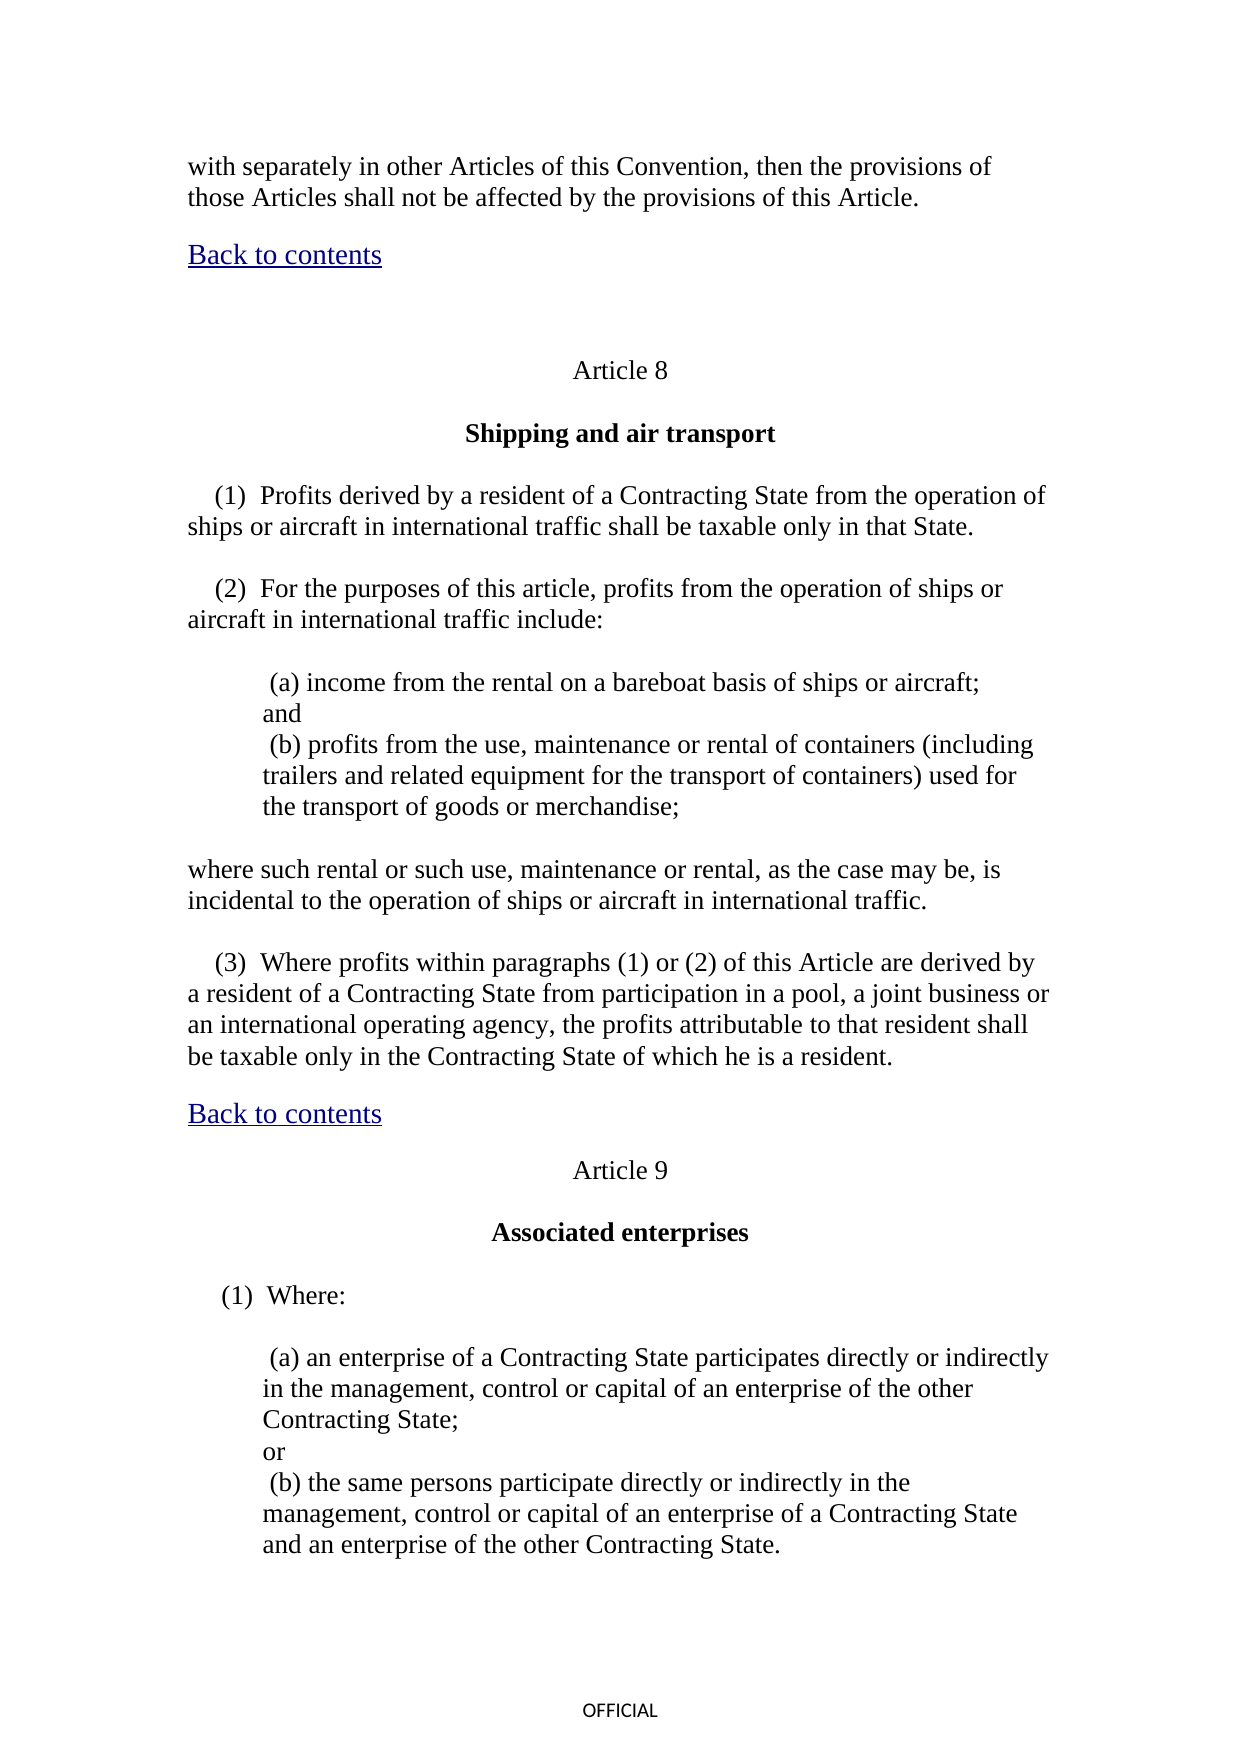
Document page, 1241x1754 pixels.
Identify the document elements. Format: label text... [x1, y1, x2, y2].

text with separately in other Articles of this Convention, then the provisions of those Articles shall not be affected by the provisions of this Article. [187, 150, 1053, 212]
text (a) an enterprise of a Contracting State participates directly or indirectly in the management, control or capital of an enterprise of the other Contracting State; [262, 1341, 1053, 1434]
text (1) Profits derived by a resident of a Contracting State from the operation of ships or aircraft in international traffic shall be taxable only in that State. (2) For the purposes of this article, profits from the operation of ships or aircraft in international traffic include: [187, 479, 1053, 635]
text (a) income from the rental on a bareboat basis of ships or aircraft; [262, 666, 1053, 697]
text Back to contents [187, 1096, 1053, 1129]
text (b) profits from the use, maintenance or rental of containers (including trailers and related equipment for the transport of containers) used for the transport of goods or merchandise; [262, 728, 1053, 822]
text where such rental or such use, maintenance or rental, as the case may be, is incidental to the operation of ships or aircraft in international traffic. (3) Where profits within paragraphs (1) or (2) of this Article are derived by a resident of a Contracting State from participation in a pool, a joint business or an international operating agency, the profits attributable to that resident shall be taxable only in the Contracting State of which he is a resident. [187, 853, 1053, 1071]
subtitle Shipping and air transport [187, 417, 1053, 448]
text Back to contents [187, 237, 1053, 271]
subtitle Associated enterprises [187, 1217, 1053, 1248]
subtitle Article 9 [187, 1154, 1053, 1185]
text or [187, 1434, 1053, 1466]
text (1) Where: [187, 1279, 1053, 1310]
subtitle Article 8 [187, 354, 1053, 386]
text (b) the same persons participate directly or indirectly in the management, control or capital of an enterprise of a Contracting State and an enterprise of the other Contracting State. [262, 1466, 1053, 1559]
text and [187, 697, 1053, 728]
